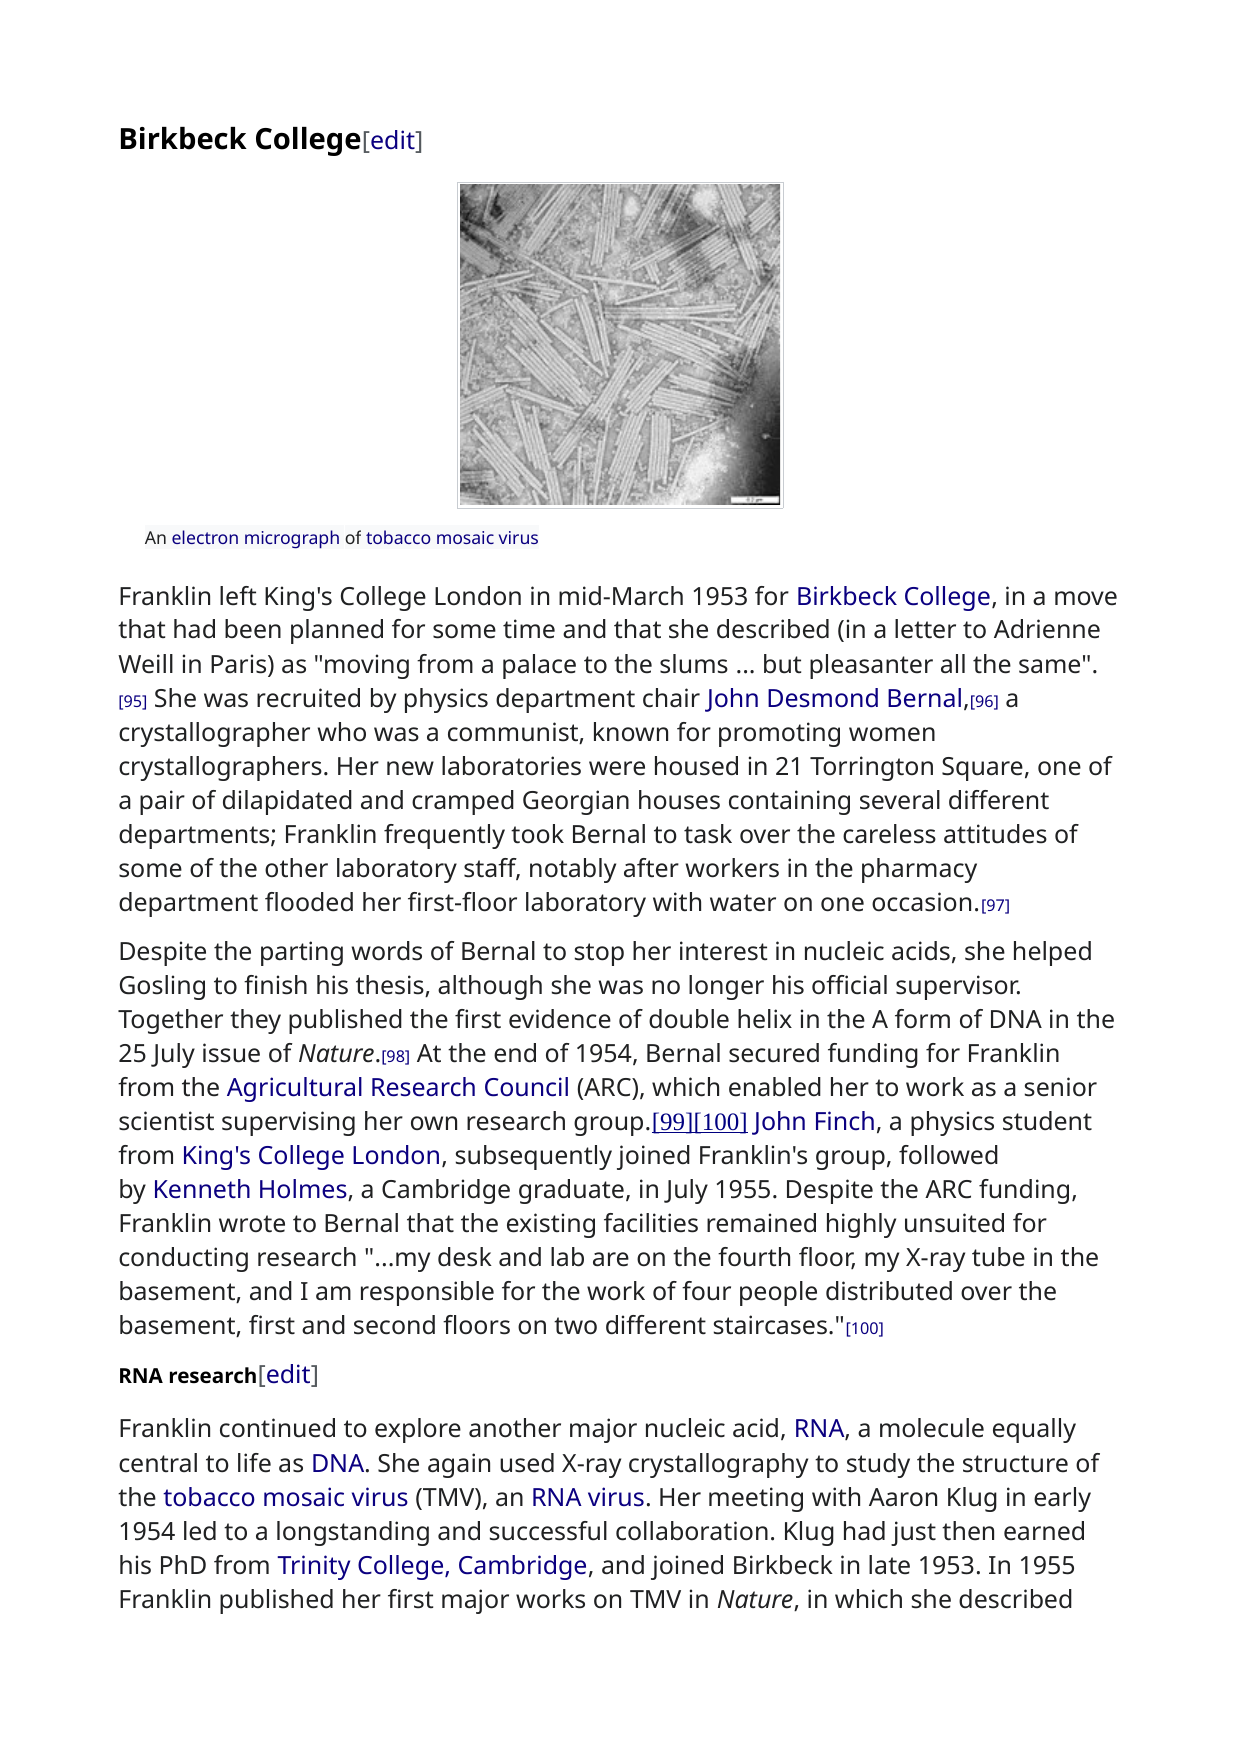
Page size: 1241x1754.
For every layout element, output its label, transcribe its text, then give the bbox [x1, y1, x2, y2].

subtitle RNA research[edit] [118, 1357, 1122, 1391]
text Franklin continued to explore another major nucleic acid, RNA, a molecule equally central to life as DNA. She again used X-ray crystallography to study the structure of the tobacco mosaic virus (TMV), an RNA virus. Her meeting with Aaron Klug in early 1954 led to a longstanding and successful collaboration. Klug had just then earned his PhD from Trinity College, Cambridge, and joined Birkbeck in late 1953. In 1955 Franklin published her first major works on TMV in Nature, in which she described [118, 1411, 1122, 1616]
text An electron micrograph of tobacco mosaic virus [122, 525, 1122, 549]
subtitle Birkbeck College[edit] [118, 118, 1122, 158]
text Franklin left King's College London in mid-March 1953 for Birkbeck College, in a move that had been planned for some time and that she described (in a letter to Adrienne Weill in Paris) as "moving from a palace to the slums ... but pleasanter all the same".[95] She was recruited by physics department chair John Desmond Bernal,[96] a crystallographer who was a communist, known for promoting women crystallographers. Her new laboratories were housed in 21 Torrington Square, one of a pair of dilapidated and cramped Georgian houses containing several different departments; Franklin frequently took Bernal to task over the careless attitudes of some of the other laboratory staff, notably after workers in the pharmacy department flooded her first-floor laboratory with water on one occasion.[97] [118, 578, 1122, 919]
text Despite the parting words of Bernal to stop her interest in nucleic acids, she helped Gosling to finish his thesis, although she was no longer his official supervisor. Together they published the first evidence of double helix in the A form of DNA in the 25 July issue of Nature.[98] At the end of 1954, Bernal secured funding for Franklin from the Agricultural Research Council (ARC), which enabled her to work as a senior scientist supervising her own research group.[99][100] John Finch, a physics student from King's College London, subsequently joined Franklin's group, followed by Kenneth Holmes, a Cambridge graduate, in July 1955. Despite the ARC funding, Franklin wrote to Bernal that the existing facilities remained highly unsuited for conducting research "...my desk and lab are on the fourth floor, my X-ray tube in the basement, and I am responsible for the work of four people distributed over the basement, first and second floors on two different staircases."[100] [118, 933, 1122, 1342]
picture [460, 184, 781, 505]
